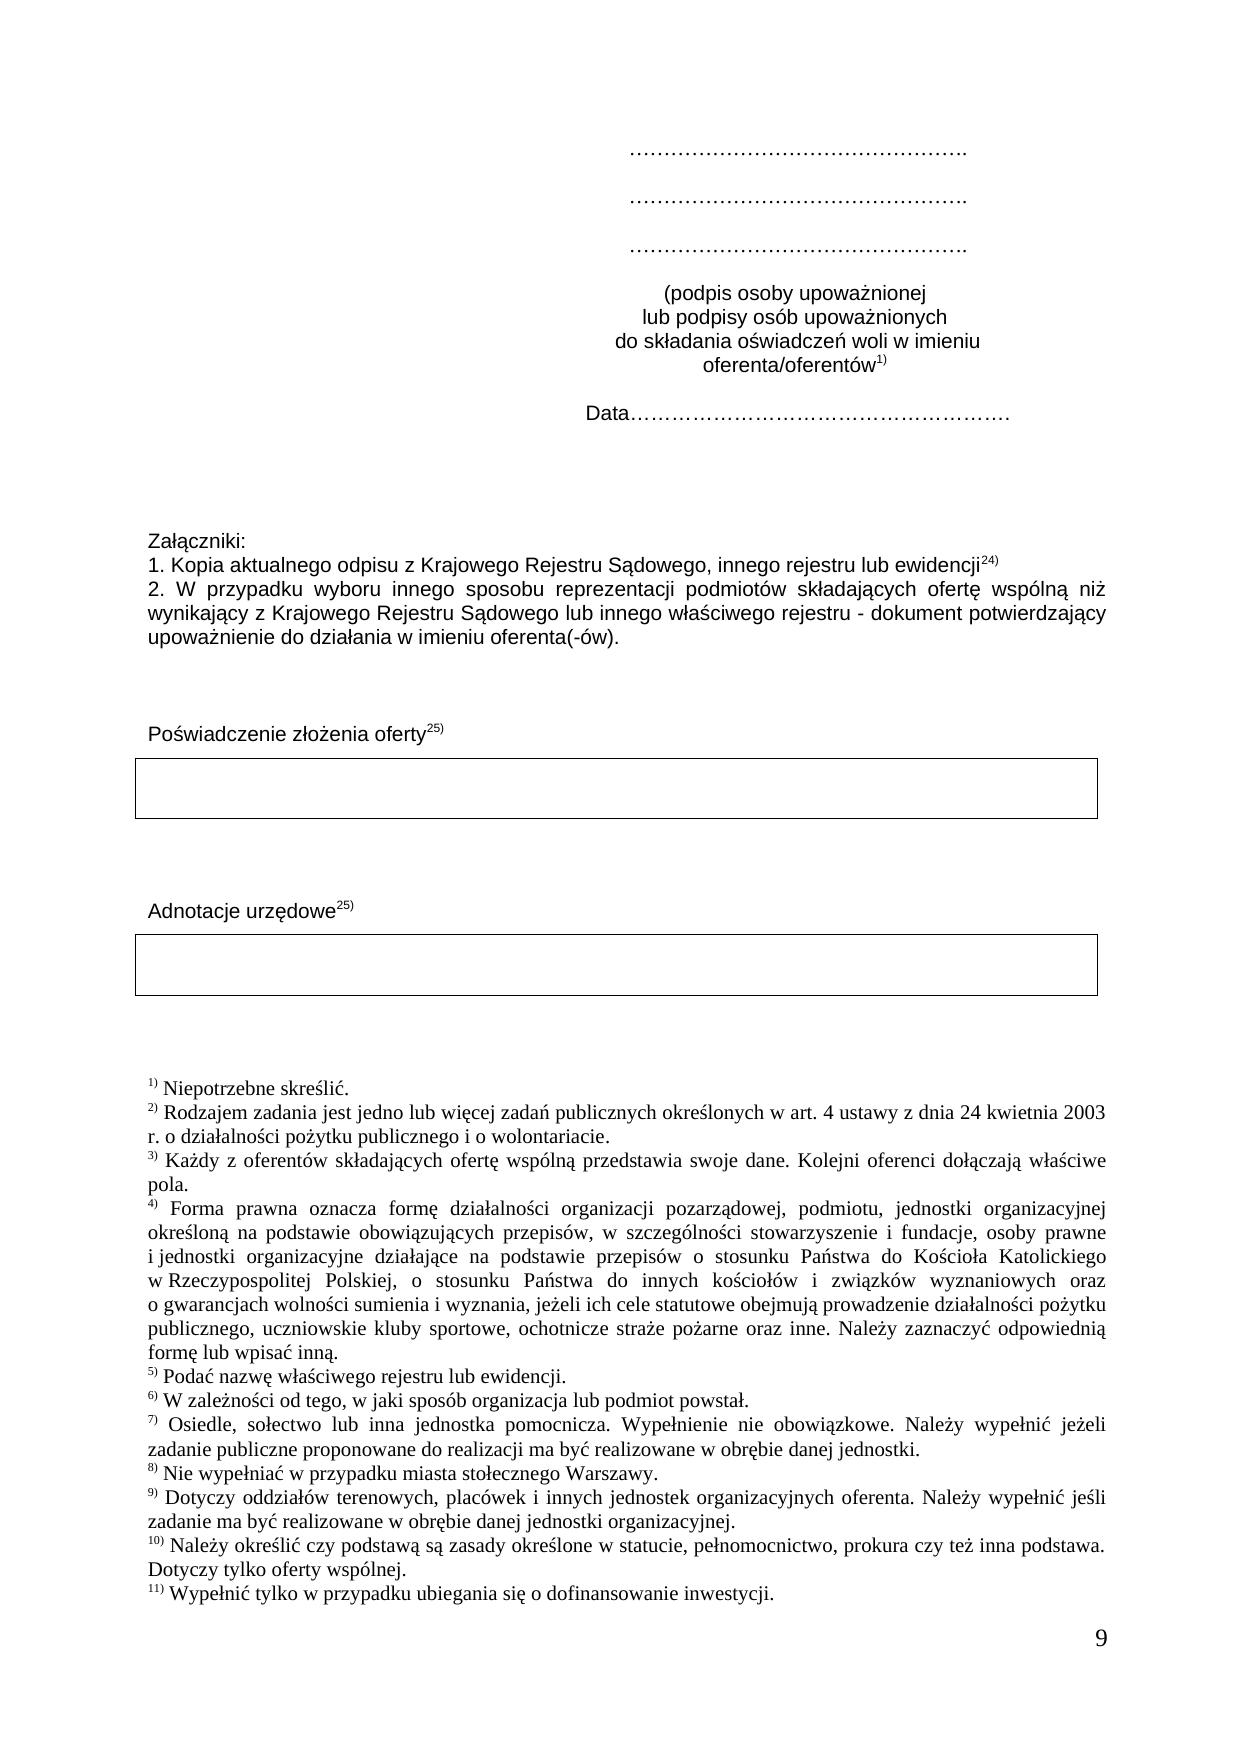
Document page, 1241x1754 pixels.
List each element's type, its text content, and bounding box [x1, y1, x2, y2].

table_header [136, 759, 1097, 818]
table_header [136, 935, 1097, 995]
text 2) Rodzajem zadania jest jedno lub więcej zadań publicznych określonych w art. 4 ustawy z dnia 24 kwietnia 2003 r. o działalności pożytku publicznego i o wolontariacie. [148, 1099, 1107, 1148]
text 3) Każdy z oferentów składających ofertę wspólną przedstawia swoje dane. Kolejni oferenci dołączają właściwe pola. [148, 1148, 1107, 1196]
text 10) Należy określić czy podstawą są zasady określone w statucie, pełnomocnictwo, prokura czy też inna podstawa. Dotyczy tylko oferty wspólnej. [148, 1533, 1107, 1581]
text Poświadczenie złożenia oferty25) [148, 721, 1107, 745]
text 1) Niepotrzebne skreślić. [148, 1076, 1107, 1099]
text 2. W przypadku wyboru innego sposobu reprezentacji podmiotów składających ofertę wspólną niż wynikający z Krajowego Rejestru Sądowego lub innego właściwego rejestru - dokument potwierdzający upoważnienie do działania w imieniu oferenta(-ów). [148, 577, 1107, 648]
text 1. Kopia aktualnego odpisu z Krajowego Rejestru Sądowego, innego rejestru lub ewidencji24) [148, 553, 1107, 577]
text 6) W zależności od tego, w jaki sposób organizacja lub podmiot powstał. [148, 1388, 1107, 1412]
text 5) Podać nazwę właściwego rejestru lub ewidencji. [148, 1364, 1107, 1388]
text 11) Wypełnić tylko w przypadku ubiegania się o dofinansowanie inwestycji. [148, 1581, 1107, 1605]
text 8) Nie wypełniać w przypadku miasta stołecznego Warszawy. [148, 1461, 1107, 1484]
table_header …………………………………………. …………………………………………. …………………………………………. (podpis osoby upoważnionej lub podpisy osób upoważnionych do składania oświadczeń woli w imieniu oferenta/oferentów1) Data………………………………………………. [493, 112, 1092, 451]
text Adnotacje urzędowe25) [148, 898, 1107, 922]
text 4) Forma prawna oznacza formę działalności organizacji pozarządowej, podmiotu, jednostki organizacyjnej określoną na podstawie obowiązujących przepisów, w szczególności stowarzyszenie i fundacje, osoby prawne i jednostki organizacyjne działające na podstawie przepisów o stosunku Państwa do Kościoła Katolickiego w Rzeczypospolitej Polskiej, o stosunku Państwa do innych kościołów i związków wyznaniowych oraz o gwarancjach wolności sumienia i wyznania, jeżeli ich cele statutowe obejmują prowadzenie działalności pożytku publicznego, uczniowskie kluby sportowe, ochotnicze straże pożarne oraz inne. Należy zaznaczyć odpowiednią formę lub wpisać inną. [148, 1196, 1107, 1364]
text 9) Dotyczy oddziałów terenowych, placówek i innych jednostek organizacyjnych oferenta. Należy wypełnić jeśli zadanie ma być realizowane w obrębie danej jednostki organizacyjnej. [148, 1484, 1107, 1533]
text 7) Osiedle, sołectwo lub inna jednostka pomocnicza. Wypełnienie nie obowiązkowe. Należy wypełnić jeżeli zadanie publiczne proponowane do realizacji ma być realizowane w obrębie danej jednostki. [148, 1412, 1107, 1461]
text Załączniki: [148, 529, 1107, 553]
